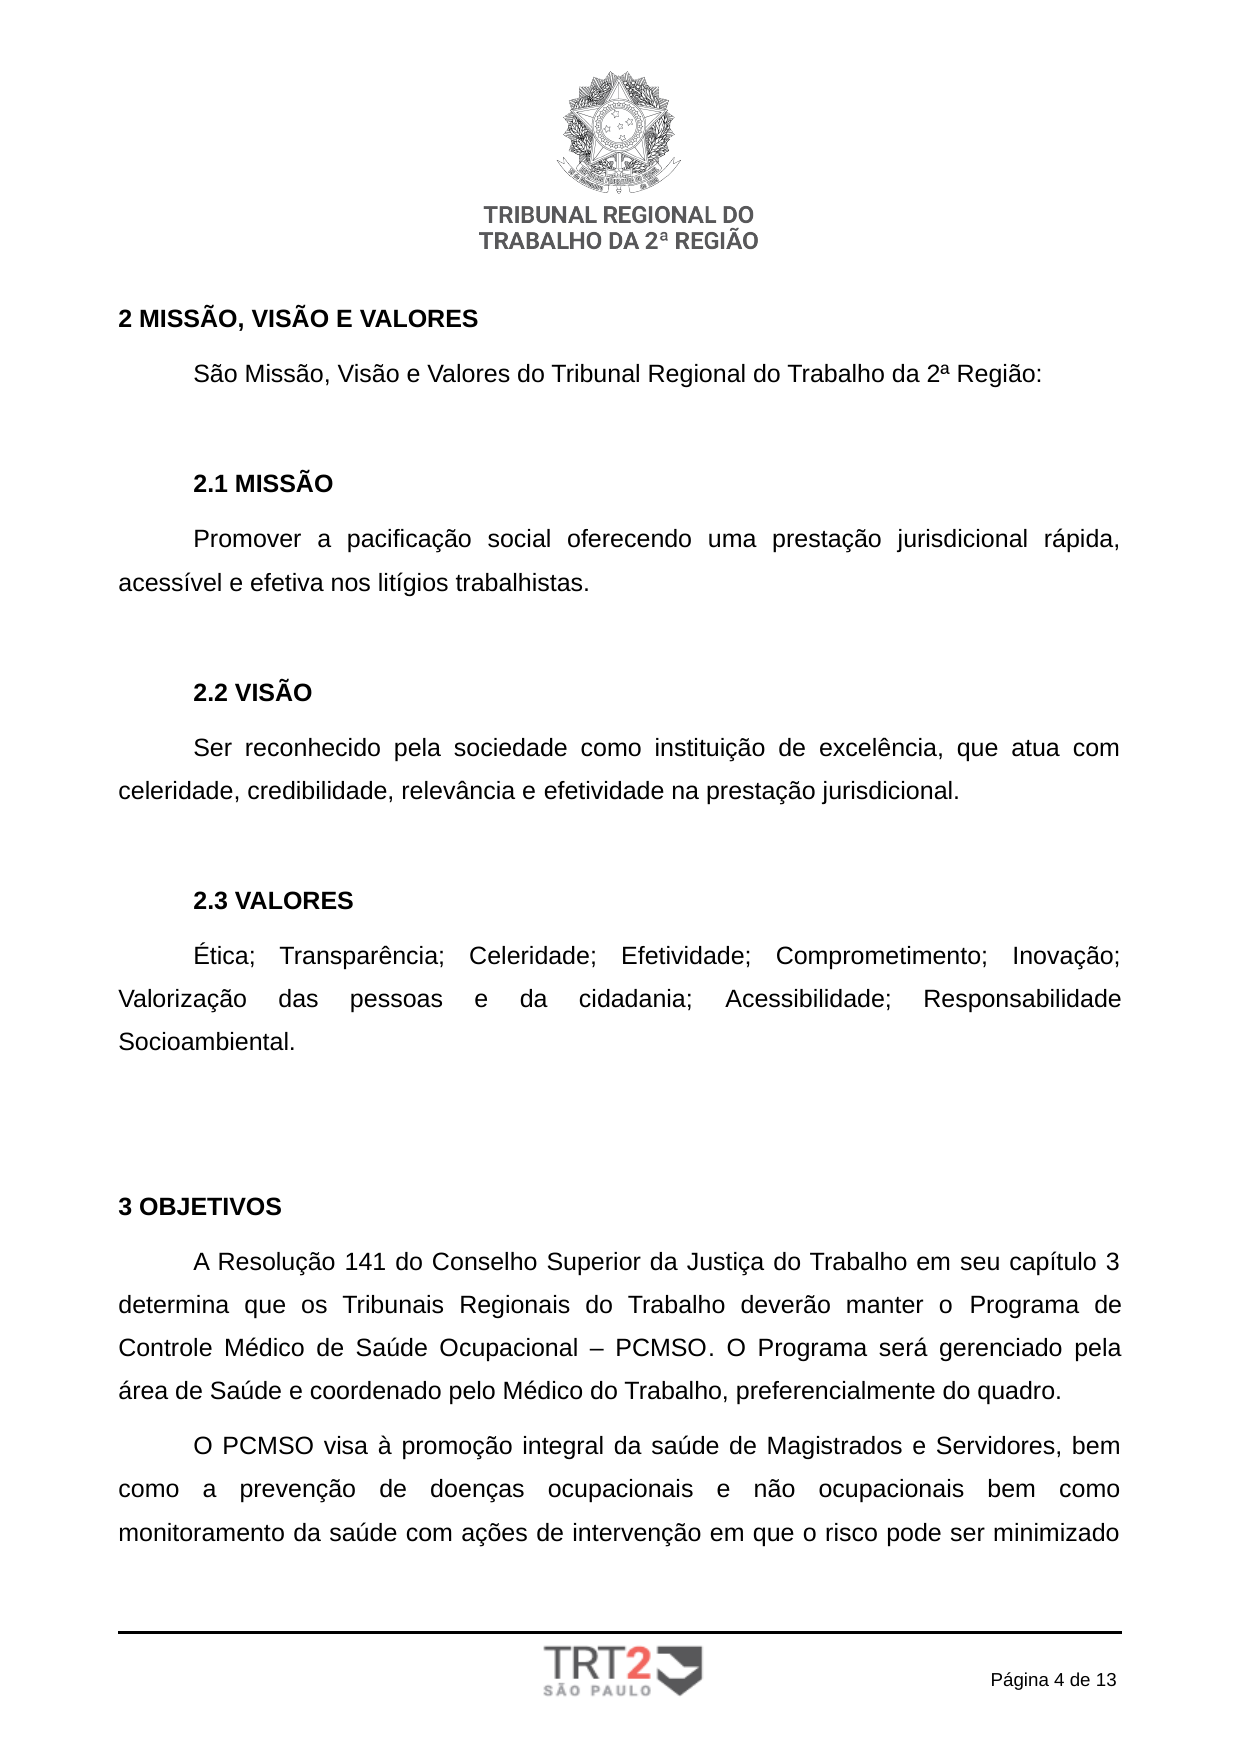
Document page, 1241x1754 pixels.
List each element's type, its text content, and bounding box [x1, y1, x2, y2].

text Promover a pacificação social oferecendo uma prestação jurisdicional rápida, acessível e efetiva nos litígios trabalhistas. [118, 524, 1122, 596]
text 2.2 VISÃO [118, 677, 1122, 706]
text 3 OBJETIVOS [118, 1192, 1122, 1221]
text 2.1 MISSÃO [118, 469, 1122, 498]
text Ética; Transparência; Celeridade; Efetividade; Comprometimento; Inovação; Valorização das pessoas e da cidadania; Acessibilidade; Responsabilidade Socioambiental. [118, 941, 1122, 1056]
text Ser reconhecido pela sociedade como instituição de excelência, que atua com celeridade, credibilidade, relevância e efetividade na prestação jurisdicional. [118, 732, 1122, 804]
text O PCMSO visa à promoção integral da saúde de Magistrados e Servidores, bem como a prevenção de doenças ocupacionais e não ocupacionais bem como monitoramento da saúde com ações de intervenção em que o risco pode ser minimizado [118, 1431, 1122, 1546]
picture [3, 0, 1234, 257]
text São Missão, Visão e Valores do Tribunal Regional do Trabalho da 2ª Região: [118, 359, 1122, 388]
text 2.3 VALORES [118, 886, 1122, 914]
text A Resolução 141 do Conselho Superior da Justiça do Trabalho em seu capítulo 3 determina que os Tribunais Regionais do Trabalho deverão manter o Programa de Controle Médico de Saúde Ocupacional – PCMSO. O Programa será gerenciado pela área de Saúde e coordenado pelo Médico do Trabalho, preferencialmente do quadro. [118, 1247, 1122, 1405]
text 2 MISSÃO, VISÃO E VALORES [118, 304, 1122, 333]
